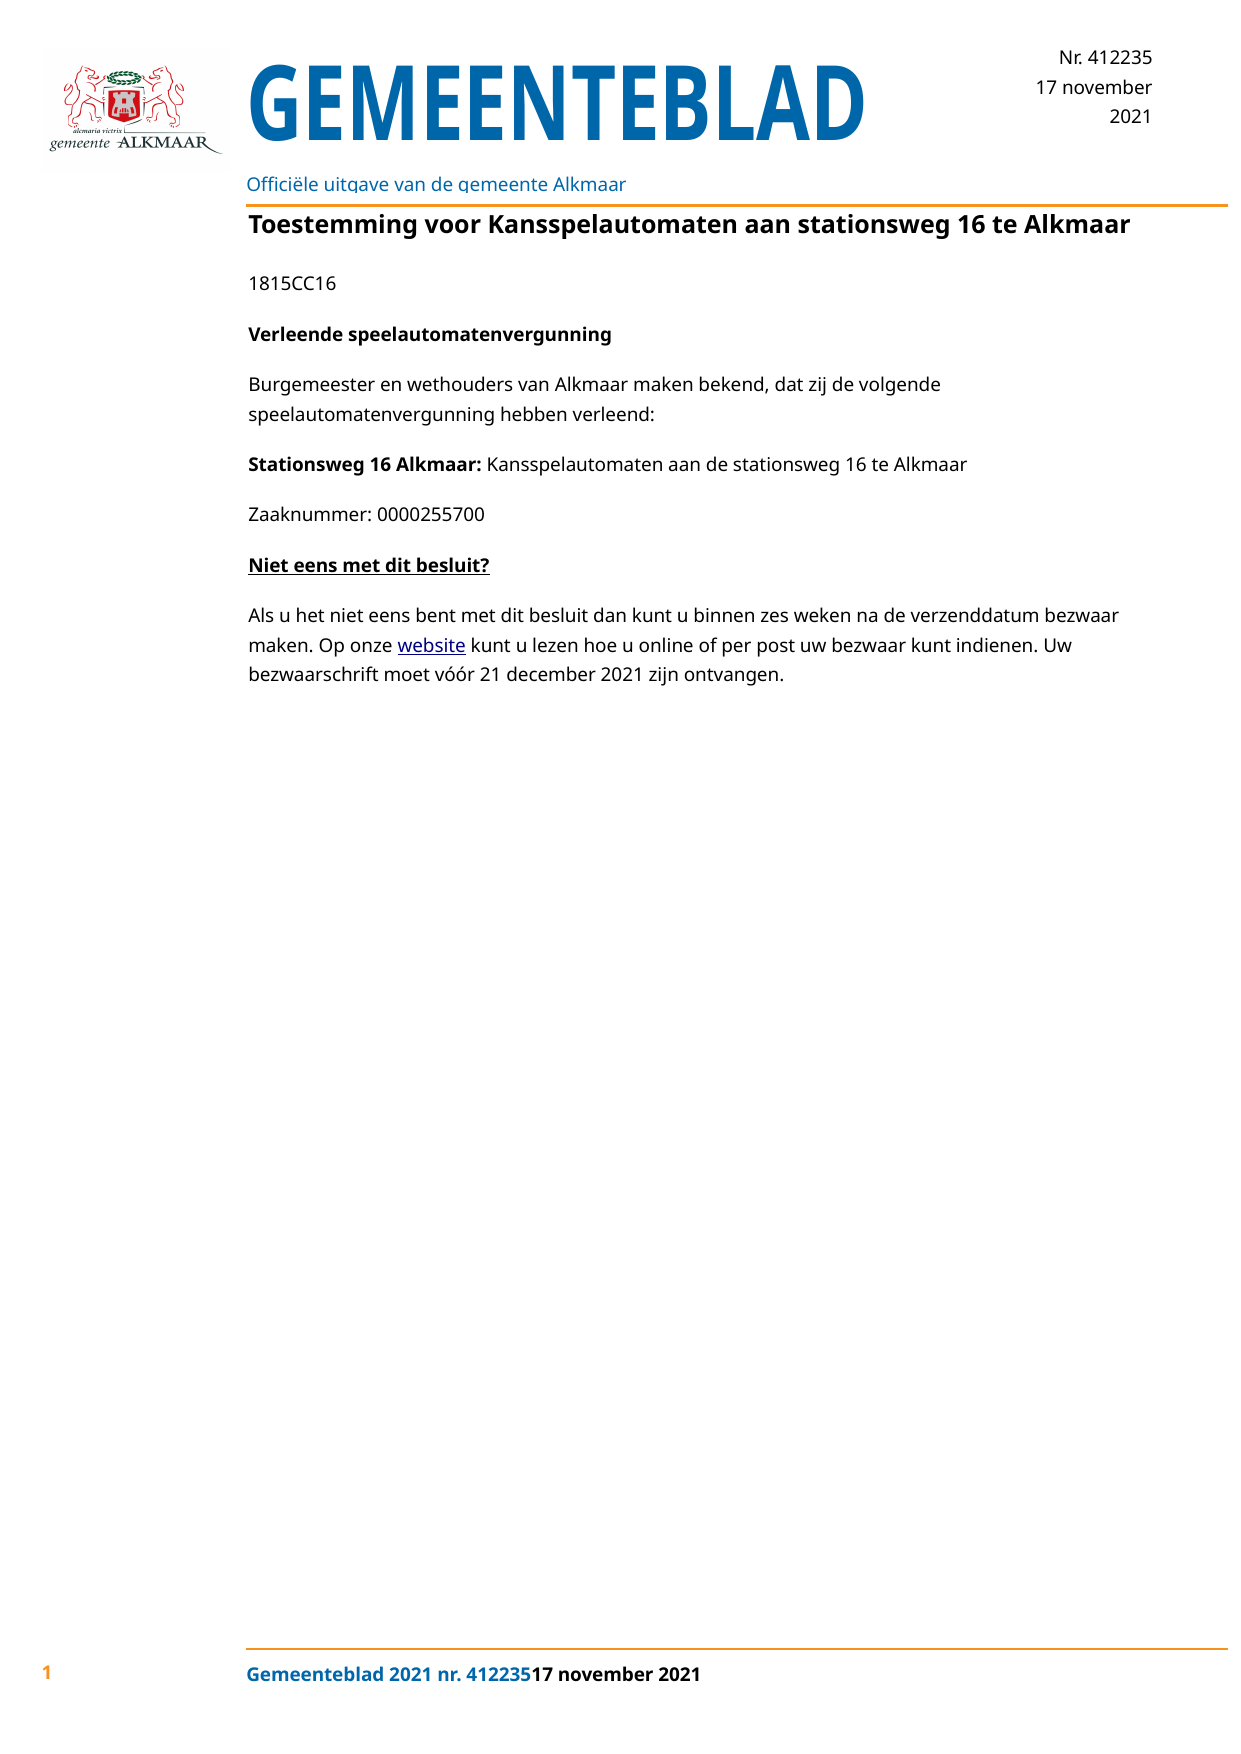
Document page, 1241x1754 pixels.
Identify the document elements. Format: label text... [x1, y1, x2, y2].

text 1815CC16 [248, 270, 1152, 296]
text Burgemeester en wethouders van Alkmaar maken bekend, dat zij de volgende speelautomatenvergunning hebben verleend: [248, 371, 1152, 426]
text Niet eens met dit besluit? [248, 552, 1152, 578]
text Zaaknummer: 0000255700 [248, 502, 1152, 527]
text Verleende speelautomatenvergunning [248, 321, 1152, 346]
text Toestemming voor Kansspelautomaten aan stationsweg 16 te Alkmaar [248, 207, 1152, 241]
text Stationsweg 16 Alkmaar: Kansspelautomaten aan de stationsweg 16 te Alkmaar [248, 451, 1152, 477]
picture [41, 47, 231, 172]
text Als u het niet eens bent met dit besluit dan kunt u binnen zes weken na de verzenddatum bezwaar maken. Op onze website kunt u lezen hoe u online of per post uw bezwaar kunt indienen. Uw bezwaarschrift moet vóór 21 december 2021 zijn ontvangen. [248, 602, 1152, 687]
